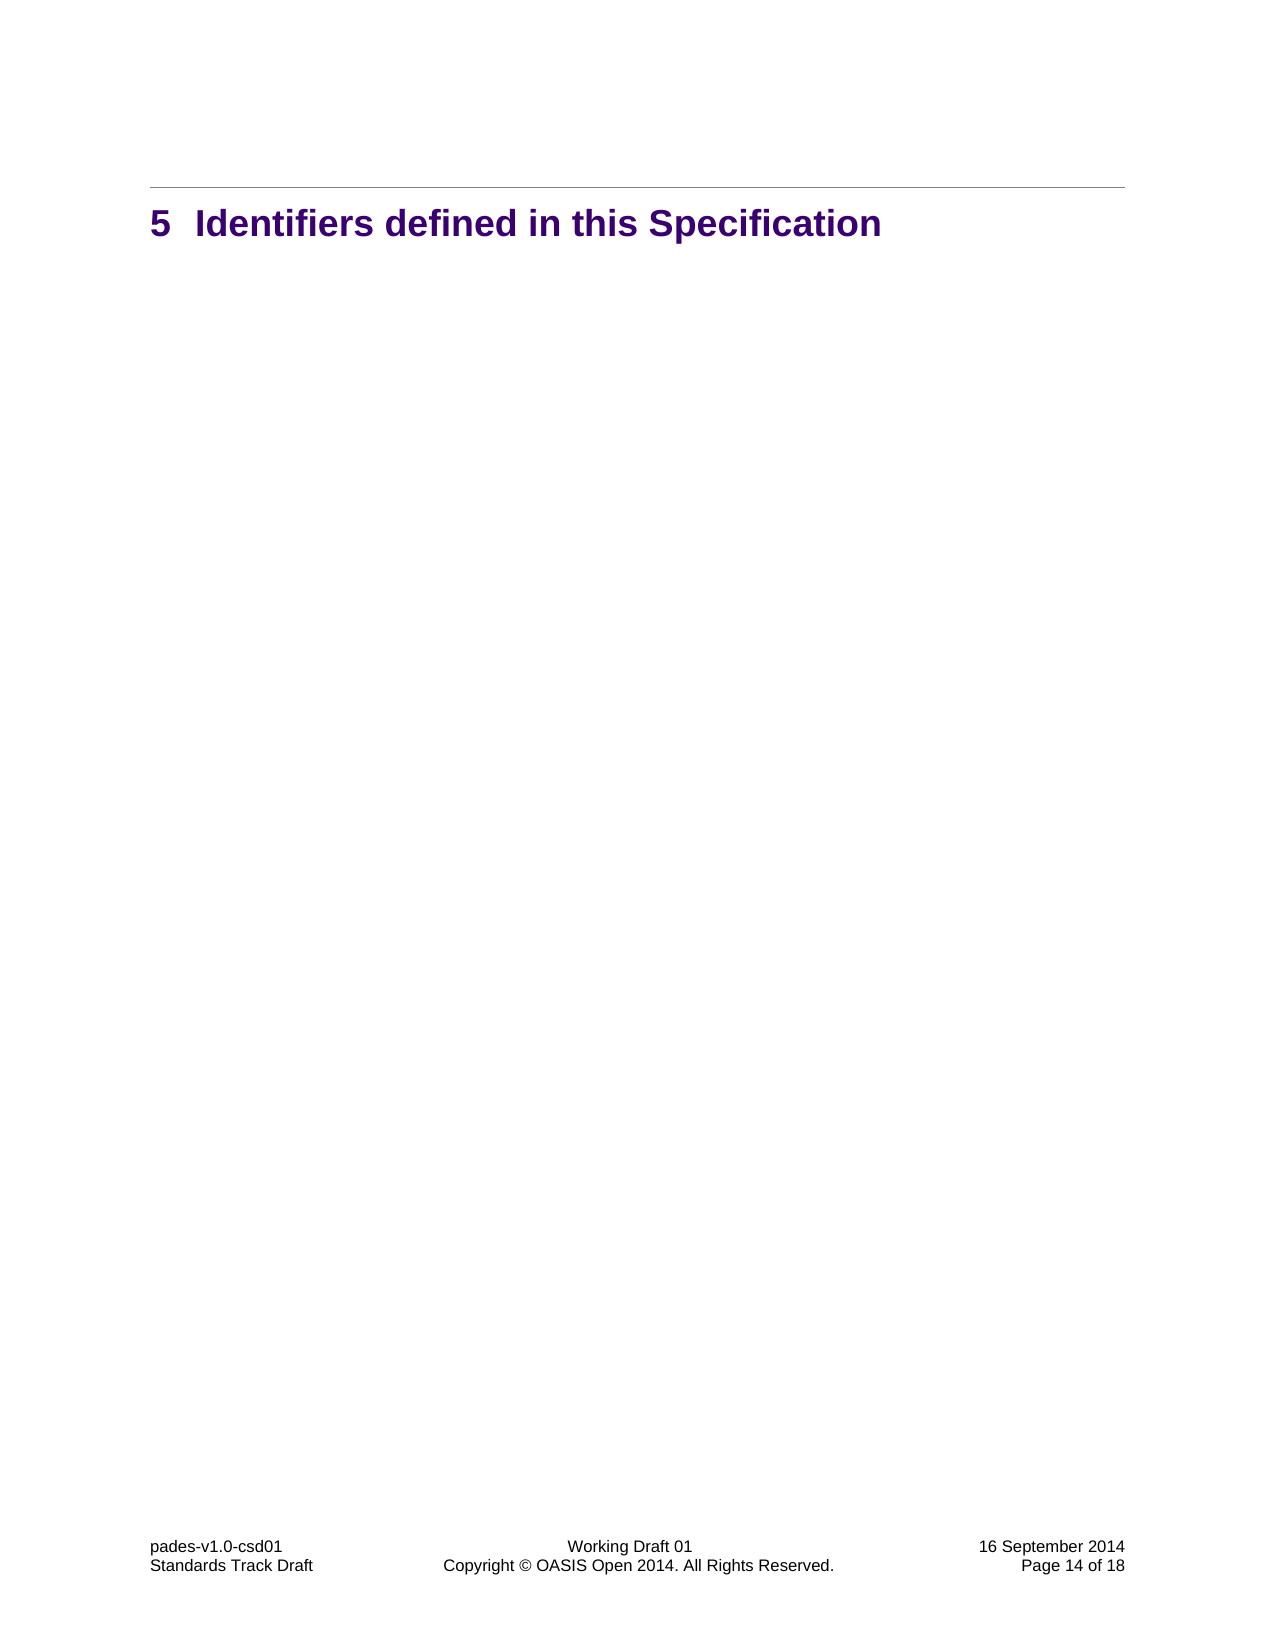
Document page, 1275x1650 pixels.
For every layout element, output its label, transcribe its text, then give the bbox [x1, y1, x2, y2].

subtitle Identifiers defined in this Specification [150, 188, 1125, 244]
